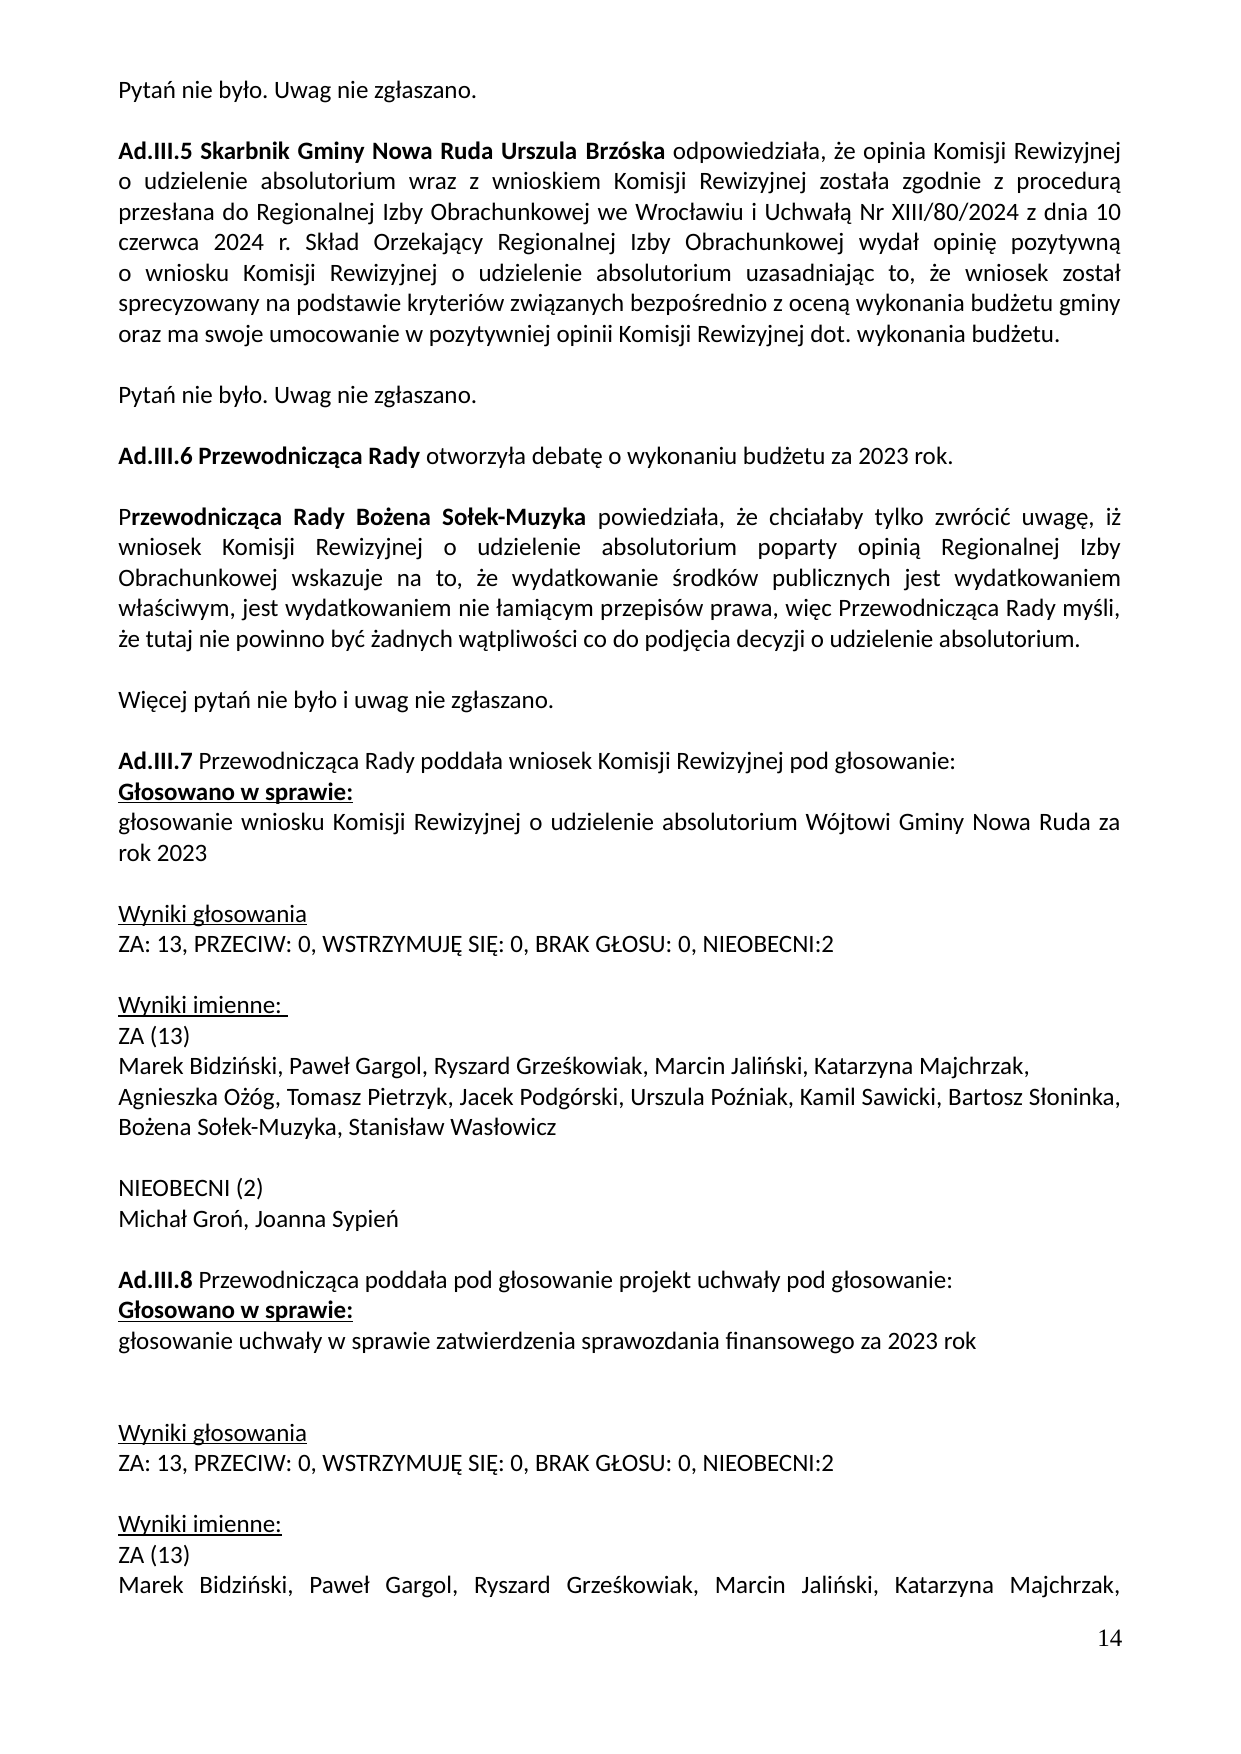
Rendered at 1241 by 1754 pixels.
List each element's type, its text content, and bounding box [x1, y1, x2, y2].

text Wyniki głosowania [118, 1417, 1122, 1447]
text głosowanie wniosku Komisji Rewizyjnej o udzielenie absolutorium Wójtowi Gminy Nowa Ruda za rok 2023 [118, 806, 1122, 867]
text Pytań nie było. Uwag nie zgłaszano. [118, 74, 1122, 104]
text ZA: 13, PRZECIW: 0, WSTRZYMUJĘ SIĘ: 0, BRAK GŁOSU: 0, NIEOBECNI:2 [118, 928, 1122, 959]
text Więcej pytań nie było i uwag nie zgłaszano. [118, 684, 1122, 715]
text Głosowano w sprawie: [118, 1294, 1122, 1325]
text ZA (13) [118, 1539, 1122, 1569]
text Głosowano w sprawie: [118, 776, 1122, 806]
text Wyniki głosowania [118, 898, 1122, 928]
text Marek Bidziński, Paweł Gargol, Ryszard Grześkowiak, Marcin Jaliński, Katarzyna Majchrzak, [118, 1569, 1122, 1600]
text Ad.III.8 Przewodnicząca poddała pod głosowanie projekt uchwały pod głosowanie: [118, 1264, 1122, 1294]
text Michał Groń, Joanna Sypień [118, 1203, 1122, 1233]
text Przewodnicząca Rady Bożena Sołek-Muzyka powiedziała, że chciałaby tylko zwrócić uwagę, iż wniosek Komisji Rewizyjnej o udzielenie absolutorium poparty opinią Regionalnej Izby Obrachunkowej wskazuje na to, że wydatkowanie środków publicznych jest wydatkowaniem właściwym, jest wydatkowaniem nie łamiącym przepisów prawa, więc Przewodnicząca Rady myśli, że tutaj nie powinno być żadnych wątpliwości co do podjęcia decyzji o udzielenie absolutorium. [118, 501, 1122, 654]
text Ad.III.5 Skarbnik Gminy Nowa Ruda Urszula Brzóska odpowiedziała, że opinia Komisji Rewizyjnej o udzielenie absolutorium wraz z wnioskiem Komisji Rewizyjnej została zgodnie z procedurą przesłana do Regionalnej Izby Obrachunkowej we Wrocławiu i Uchwałą Nr XIII/80/2024 z dnia 10 czerwca 2024 r. Skład Orzekający Regionalnej Izby Obrachunkowej wydał opinię pozytywną o wniosku Komisji Rewizyjnej o udzielenie absolutorium uzasadniając to, że wniosek został sprecyzowany na podstawie kryteriów związanych bezpośrednio z oceną wykonania budżetu gminy oraz ma swoje umocowanie w pozytywniej opinii Komisji Rewizyjnej dot. wykonania budżetu. [118, 135, 1122, 348]
text Marek Bidziński, Paweł Gargol, Ryszard Grześkowiak, Marcin Jaliński, Katarzyna Majchrzak, [118, 1050, 1122, 1081]
text Ad.III.7 Przewodnicząca Rady poddała wniosek Komisji Rewizyjnej pod głosowanie: [118, 745, 1122, 776]
text Agnieszka Ożóg, Tomasz Pietrzyk, Jacek Podgórski, Urszula Poźniak, Kamil Sawicki, Bartosz Słoninka, Bożena Sołek-Muzyka, Stanisław Wasłowicz [118, 1081, 1122, 1142]
text NIEOBECNI (2) [118, 1172, 1122, 1203]
text Pytań nie było. Uwag nie zgłaszano. [118, 379, 1122, 409]
text Wyniki imienne: [118, 989, 1122, 1020]
text Ad.III.6 Przewodnicząca Rady otworzyła debatę o wykonaniu budżetu za 2023 rok. [118, 440, 1122, 471]
text głosowanie uchwały w sprawie zatwierdzenia sprawozdania finansowego za 2023 rok [118, 1325, 1122, 1356]
text ZA: 13, PRZECIW: 0, WSTRZYMUJĘ SIĘ: 0, BRAK GŁOSU: 0, NIEOBECNI:2 [118, 1447, 1122, 1478]
text ZA (13) [118, 1020, 1122, 1050]
text Wyniki imienne: [118, 1508, 1122, 1539]
